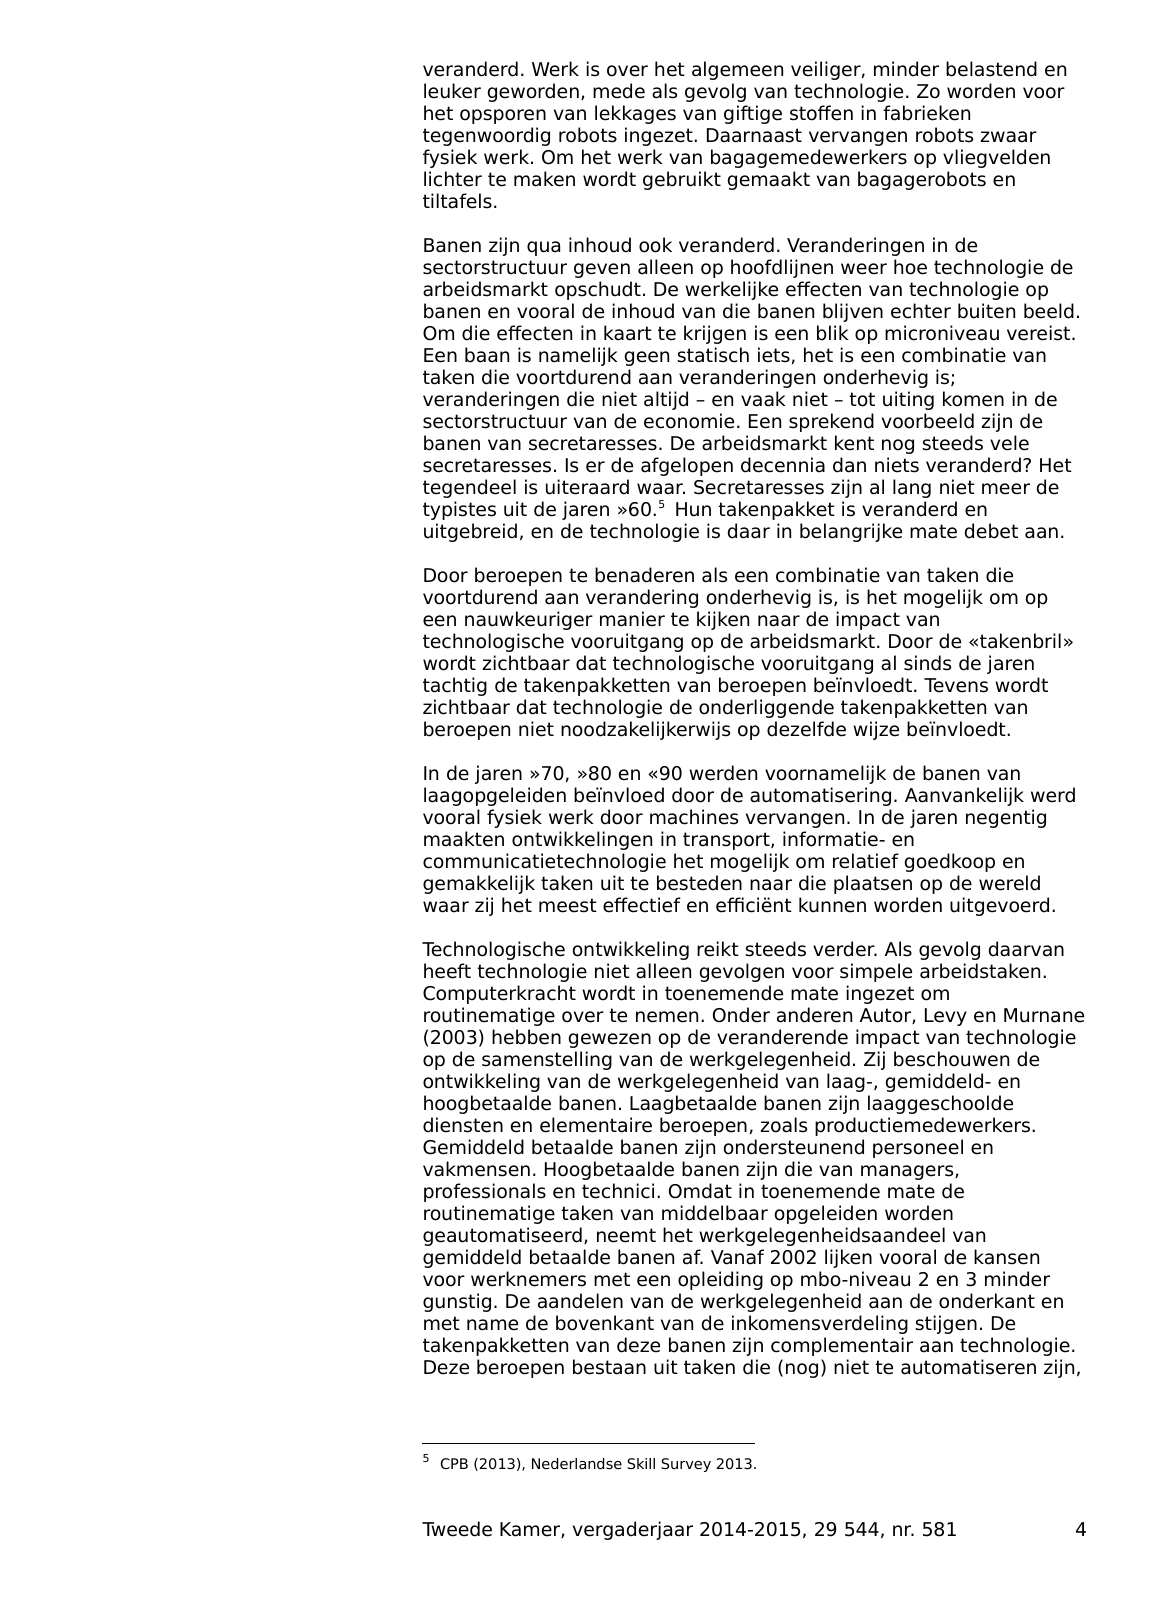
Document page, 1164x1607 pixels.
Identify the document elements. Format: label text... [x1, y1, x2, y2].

text Banen zijn qua inhoud ook veranderd. Veranderingen in de sectorstructuur geven alleen op hoofdlijnen weer hoe technologie de arbeidsmarkt opschudt. De werkelijke effecten van technologie op banen en vooral de inhoud van die banen blijven echter buiten beeld. Om die effecten in kaart te krijgen is een blik op microniveau vereist. Een baan is namelijk geen statisch iets, het is een combinatie van taken die voortdurend aan veranderingen onderhevig is; veranderingen die niet altijd – en vaak niet – tot uiting komen in de sectorstructuur van de economie. Een sprekend voorbeeld zijn de banen van secretaresses. De arbeidsmarkt kent nog steeds vele secretaresses. Is er de afgelopen decennia dan niets veranderd? Het tegendeel is uiteraard waar. Secretaresses zijn al lang niet meer de typistes uit de jaren »60. Hun takenpakket is veranderd en uitgebreid, en de technologie is daar in belangrijke mate debet aan. [422, 235, 1087, 543]
text In de jaren »70, »80 en «90 werden voornamelijk de banen van laagopgeleiden beïnvloed door de automatisering. Aanvankelijk werd vooral fysiek werk door machines vervangen. In de jaren negentig maakten ontwikkelingen in transport, informatie- en communicatietechnologie het mogelijk om relatief goedkoop en gemakkelijk taken uit te besteden naar die plaatsen op de wereld waar zij het meest effectief en efficiënt kunnen worden uitgevoerd. [422, 763, 1087, 917]
text Technologische ontwikkeling reikt steeds verder. Als gevolg daarvan heeft technologie niet alleen gevolgen voor simpele arbeidstaken. Computerkracht wordt in toenemende mate ingezet om routinematige over te nemen. Onder anderen Autor, Levy en Murnane (2003) hebben gewezen op de veranderende impact van technologie op de samenstelling van de werkgelegenheid. Zij beschouwen de ontwikkeling van de werkgelegenheid van laag-, gemiddeld- en hoogbetaalde banen. Laagbetaalde banen zijn laaggeschoolde diensten en elementaire beroepen, zoals productiemedewerkers. Gemiddeld betaalde banen zijn ondersteunend personeel en vakmensen. Hoogbetaalde banen zijn die van managers, professionals en technici. Omdat in toenemende mate de routinematige taken van middelbaar opgeleiden worden geautomatiseerd, neemt het werkgelegenheidsaandeel van gemiddeld betaalde banen af. Vanaf 2002 lijken vooral de kansen voor werknemers met een opleiding op mbo-niveau 2 en 3 minder gunstig. De aandelen van de werkgelegenheid aan de onderkant en met name de bovenkant van de inkomensverdeling stijgen. De takenpakketten van deze banen zijn complementair aan technologie. Deze beroepen bestaan uit taken die (nog) niet te automatiseren zijn, [422, 939, 1087, 1379]
text veranderd. Werk is over het algemeen veiliger, minder belastend en leuker geworden, mede als gevolg van technologie. Zo worden voor het opsporen van lekkages van giftige stoffen in fabrieken tegenwoordig robots ingezet. Daarnaast vervangen robots zwaar fysiek werk. Om het werk van bagagemedewerkers op vliegvelden lichter te maken wordt gebruikt gemaakt van bagagerobots en tiltafels. [422, 59, 1087, 213]
text Door beroepen te benaderen als een combinatie van taken die voortdurend aan verandering onderhevig is, is het mogelijk om op een nauwkeuriger manier te kijken naar de impact van technologische vooruitgang op de arbeidsmarkt. Door de «takenbril» wordt zichtbaar dat technologische vooruitgang al sinds de jaren tachtig de takenpakketten van beroepen beïnvloedt. Tevens wordt zichtbaar dat technologie de onderliggende takenpakketten van beroepen niet noodzakelijkerwijs op dezelfde wijze beïnvloedt. [422, 565, 1087, 741]
text CPB (2013), Nederlandse Skill Survey 2013. [422, 1452, 1087, 1474]
